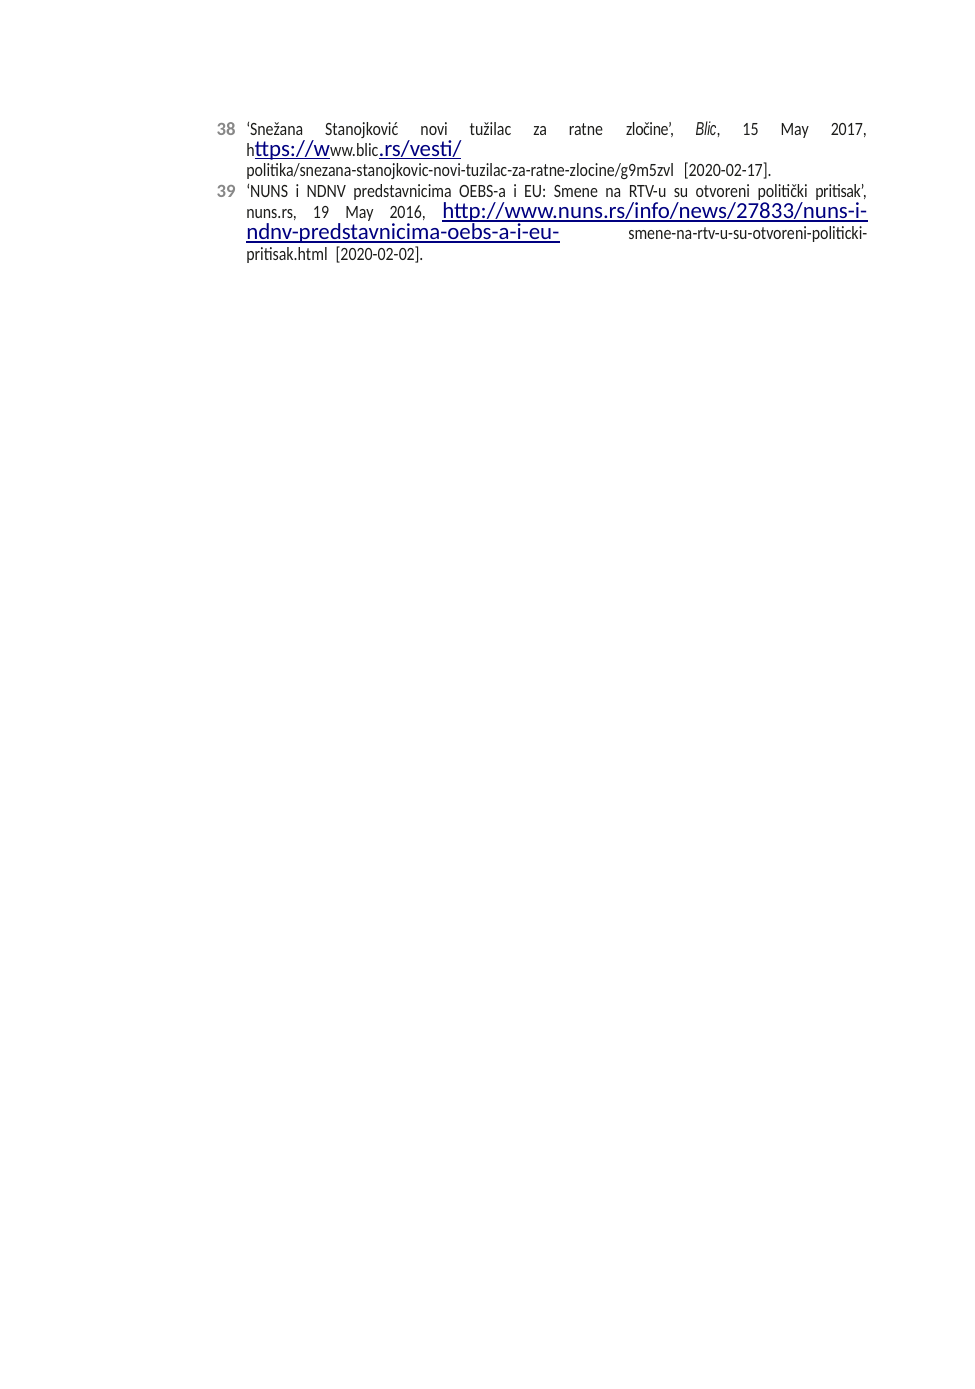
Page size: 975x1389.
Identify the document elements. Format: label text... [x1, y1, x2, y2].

list ‘Snežana Stanojković novi tužilac za ratne zločine’, Blic, 15 May 2017, https://www.blic.rs/vesti/ politika/snezana-stanojkovic-novi-tuzilac-za-ratne-zlocine/g9m5zvl [2020-02-17]. [216, 118, 867, 181]
list ‘NUNS i NDNV predstavnicima OEBS-a i EU: Smene na RTV-u su otvoreni politički pritisak’, nuns.rs, 19 May 2016, http://www.nuns.rs/info/news/27833/nuns-i-ndnv-predstavnicima-oebs-a-i-eu- smene-na-rtv-u-su-otvoreni-politicki-pritisak.html [2020-02-02]. [216, 181, 867, 264]
